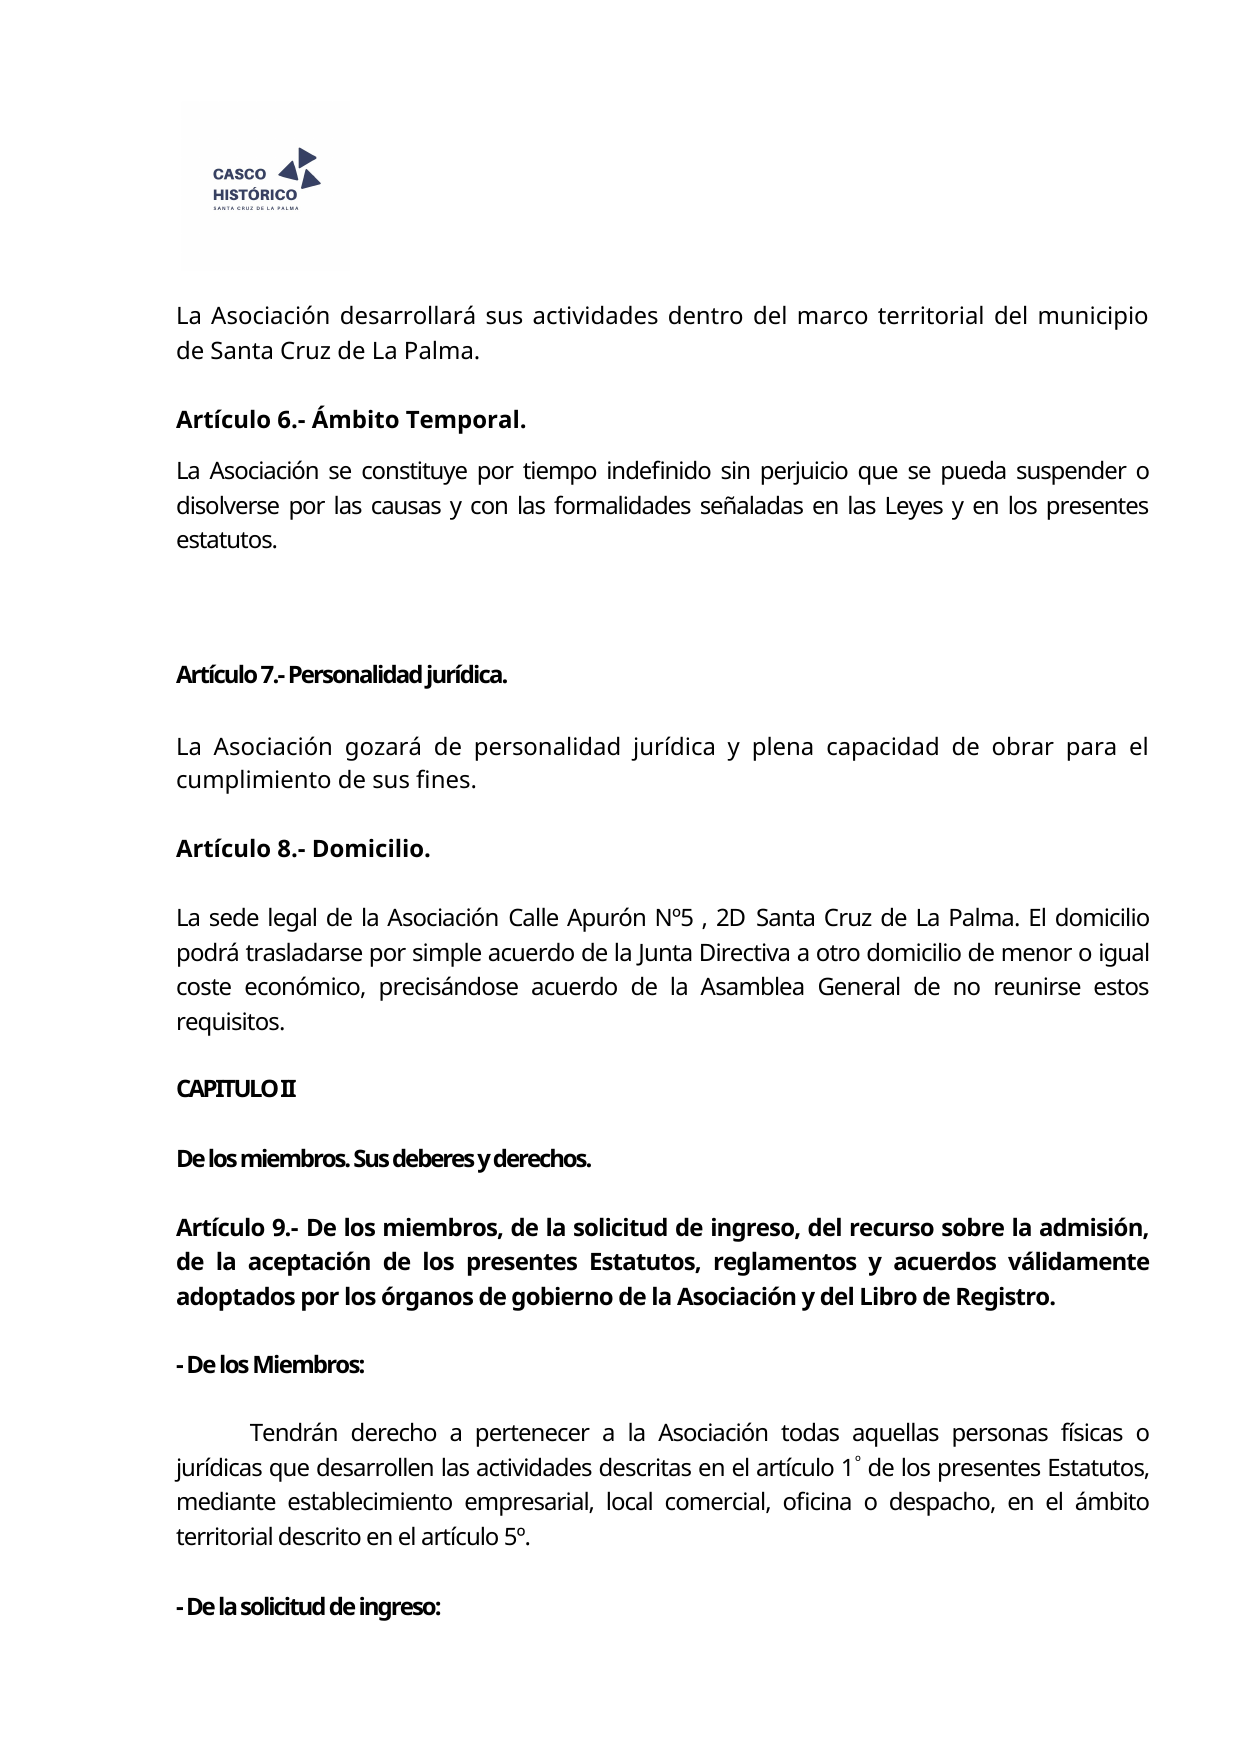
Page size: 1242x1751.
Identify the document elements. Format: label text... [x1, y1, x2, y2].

text La Asociación se constituye por tiempo indefinido sin perjuicio que se pueda suspender o disolverse por las causas y con las formalidades señaladas en las Leyes y en los presentes estatutos. [176, 452, 1150, 556]
text La Asociación gozará de personalidad jurídica y plena capacidad de obrar para el cumplimiento de sus fines. [176, 729, 1150, 795]
text - De los Miembros: [176, 1349, 1153, 1379]
text Artículo 6.- Ámbito Temporal. [176, 405, 1153, 434]
text La Asociación desarrollará sus actividades dentro del marco territorial del municipio de Santa Cruz de La Palma. [176, 297, 1150, 366]
text Artículo 7.- Personalidad jurídica. [176, 660, 1153, 689]
text Tendrán derecho a pertenecer a la Asociación todas aquellas personas físicas o jurídicas que desarrollen las actividades descritas en el artículo 1º de los presentes Estatutos, mediante establecimiento empresarial, local comercial, oficina o despacho, en el ámbito territorial descrito en el artículo 5º. [176, 1414, 1150, 1552]
text Artículo 9.- De los miembros, de la solicitud de ingreso, del recurso sobre la admisión, de la aceptación de los presentes Estatutos, reglamentos y acuerdos válidamente adoptados por los órganos de gobierno de la Asociación y del Libro de Registro. [176, 1209, 1150, 1312]
text La sede legal de la Asociación Calle Apurón Nº5 , 2D Santa Cruz de La Palma. El domicilio podrá trasladarse por simple acuerdo de la Junta Directiva a otro domicilio de menor o igual coste económico, precisándose acuerdo de la Asamblea General de no reunirse estos requisitos. [176, 899, 1150, 1037]
text De los miembros. Sus deberes y derechos. [176, 1143, 1153, 1173]
text Artículo 8.- Domicilio. [176, 834, 1153, 863]
text - De la solicitud de ingreso: [176, 1592, 1153, 1622]
text CAPITULO II [176, 1074, 1153, 1103]
